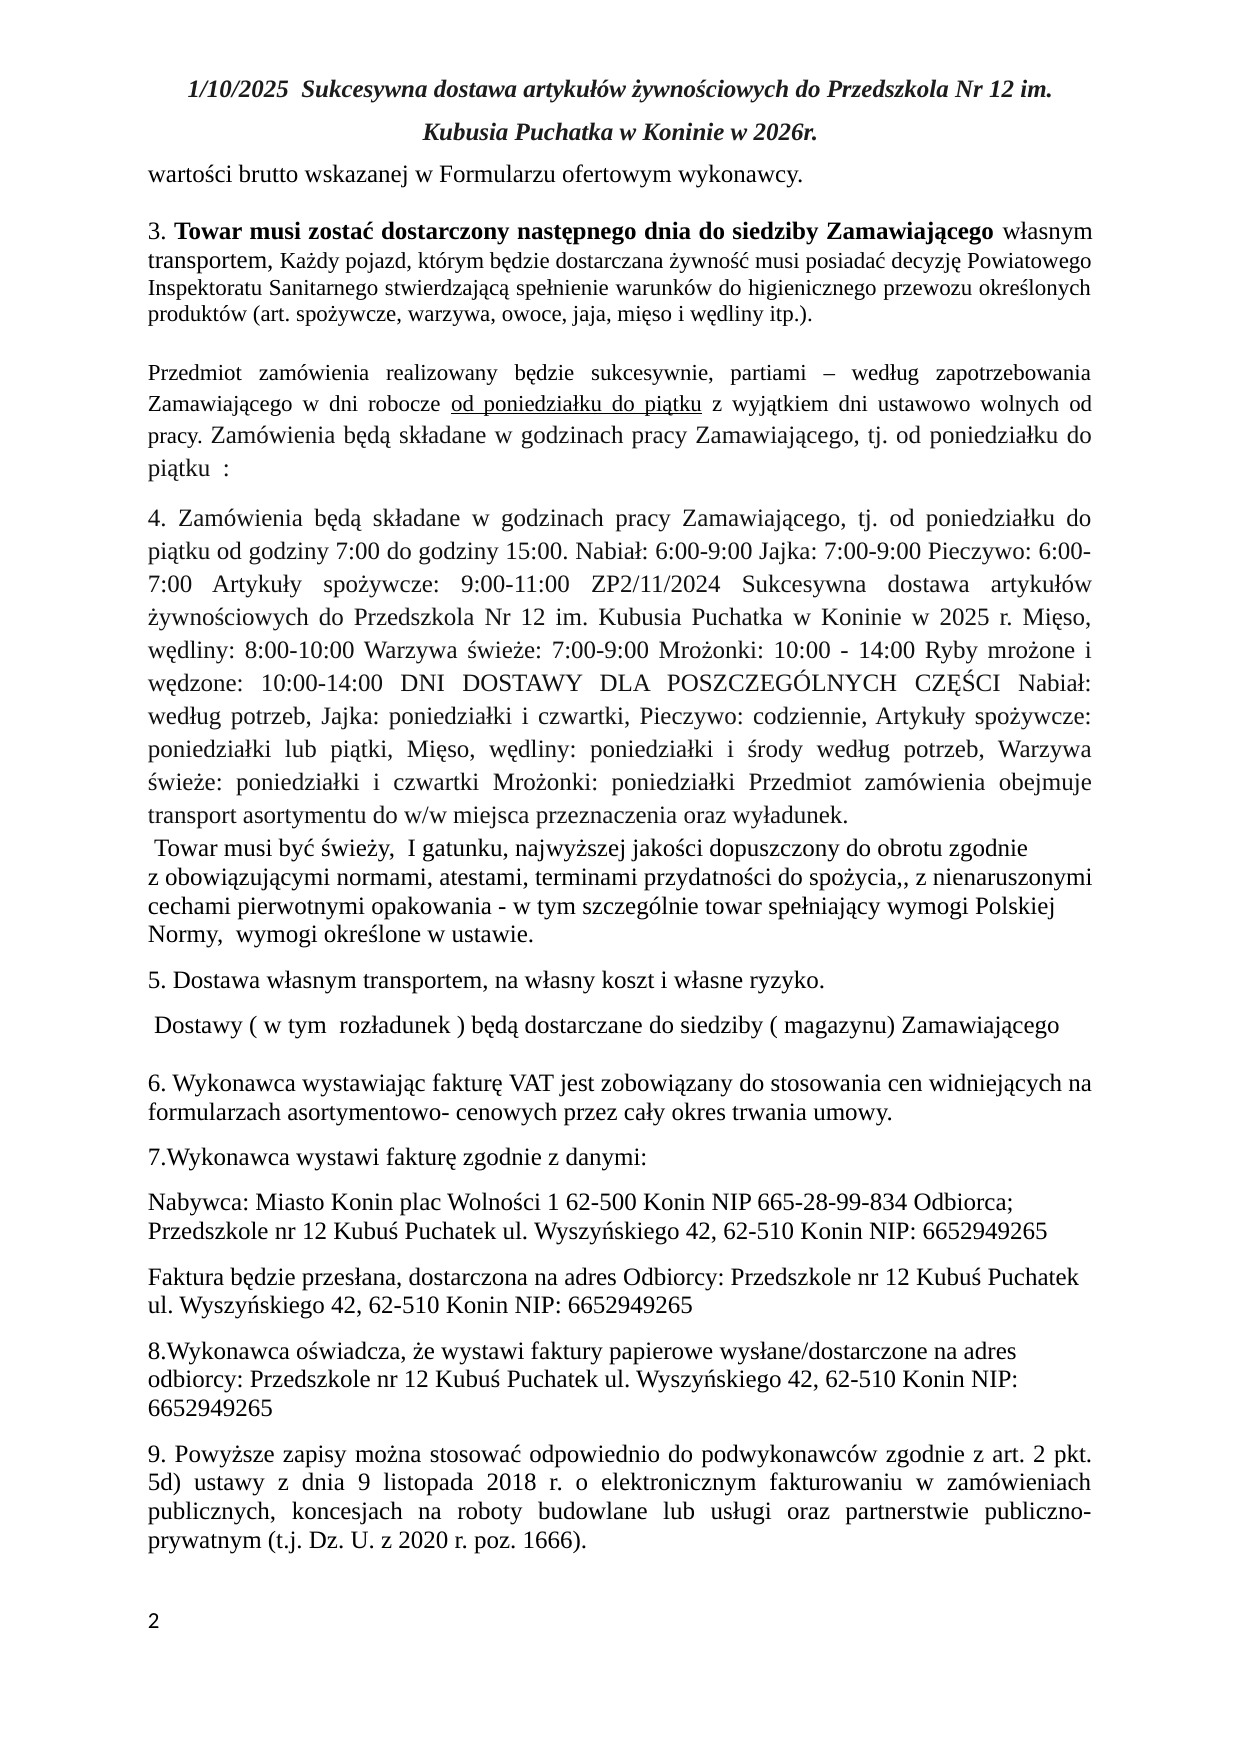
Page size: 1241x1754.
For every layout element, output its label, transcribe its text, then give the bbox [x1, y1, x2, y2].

text Faktura będzie przesłana, dostarczona na adres Odbiorcy: Przedszkole nr 12 Kubuś Puchatek ul. Wyszyńskiego 42, 62-510 Konin NIP: 6652949265 [148, 1262, 1093, 1319]
text 8.Wykonawca oświadcza, że wystawi faktury papierowe wysłane/dostarczone na adres odbiorcy: Przedszkole nr 12 Kubuś Puchatek ul. Wyszyńskiego 42, 62-510 Konin NIP: 6652949265 [148, 1336, 1093, 1422]
text 4. Zamówienia będą składane w godzinach pracy Zamawiającego, tj. od poniedziałku do piątku od godziny 7:00 do godziny 15:00. Nabiał: 6:00-9:00 Jajka: 7:00-9:00 Pieczywo: 6:00-7:00 Artykuły spożywcze: 9:00-11:00 ZP2/11/2024 Sukcesywna dostawa artykułów żywnościowych do Przedszkola Nr 12 im. Kubusia Puchatka w Koninie w 2025 r. Mięso, wędliny: 8:00-10:00 Warzywa świeże: 7:00-9:00 Mrożonki: 10:00 - 14:00 Ryby mrożone i wędzone: 10:00-14:00 DNI DOSTAWY DLA POSZCZEGÓLNYCH CZĘŚCI Nabiał: według potrzeb, Jajka: poniedziałki i czwartki, Pieczywo: codziennie, Artykuły spożywcze: poniedziałki lub piątki, Mięso, wędliny: poniedziałki i środy według potrzeb, Warzywa świeże: poniedziałki i czwartki Mrożonki: poniedziałki Przedmiot zamówienia obejmuje transport asortymentu do w/w miejsca przeznaczenia oraz wyładunek. [148, 503, 1093, 829]
text Przedmiot zamówienia realizowany będzie sukcesywnie, partiami – według zapotrzebowania Zamawiającego w dni robocze od poniedziałku do piątku z wyjątkiem dni ustawowo wolnych od pracy. Zamówienia będą składane w godzinach pracy Zamawiającego, tj. od poniedziałku do piątku : [148, 359, 1093, 482]
text 5. Dostawa własnym transportem, na własny koszt i własne ryzyko. [148, 965, 1093, 994]
text Dostawy ( w tym rozładunek ) będą dostarczane do siedziby ( magazynu) Zamawiającego [148, 1010, 1093, 1039]
text wartości brutto wskazanej w Formularzu ofertowym wykonawcy. [148, 159, 1093, 187]
text 6. Wykonawca wystawiając fakturę VAT jest zobowiązany do stosowania cen widniejących na formularzach asortymentowo- cenowych przez cały okres trwania umowy. [148, 1068, 1093, 1125]
text 9. Powyższe zapisy można stosować odpowiednio do podwykonawców zgodnie z art. 2 pkt. 5d) ustawy z dnia 9 listopada 2018 r. o elektronicznym fakturowaniu w zamówieniach publicznych, koncesjach na roboty budowlane lub usługi oraz partnerstwie publiczno-prywatnym (t.j. Dz. U. z 2020 r. poz. 1666). [148, 1439, 1093, 1554]
text Towar musi być świeży, I gatunku, najwyższej jakości dopuszczony do obrotu zgodnie z obowiązującymi normami, atestami, terminami przydatności do spożycia,, z nienaruszonymi cechami pierwotnymi opakowania - w tym szczególnie towar spełniający wymogi Polskiej Normy, wymogi określone w ustawie. [148, 833, 1093, 948]
text Nabywca: Miasto Konin plac Wolności 1 62-500 Konin NIP 665-28-99-834 Odbiorca; Przedszkole nr 12 Kubuś Puchatek ul. Wyszyńskiego 42, 62-510 Konin NIP: 6652949265 [148, 1187, 1093, 1245]
text 3. Towar musi zostać dostarczony następnego dnia do siedziby Zamawiającego własnym transportem, Każdy pojazd, którym będzie dostarczana żywność musi posiadać decyzję Powiatowego Inspektoratu Sanitarnego stwierdzającą spełnienie warunków do higienicznego przewozu określonych produktów (art. spożywcze, warzywa, owoce, jaja, mięso i wędliny itp.). [148, 216, 1093, 326]
text 7.Wykonawca wystawi fakturę zgodnie z danymi: [148, 1142, 1093, 1171]
